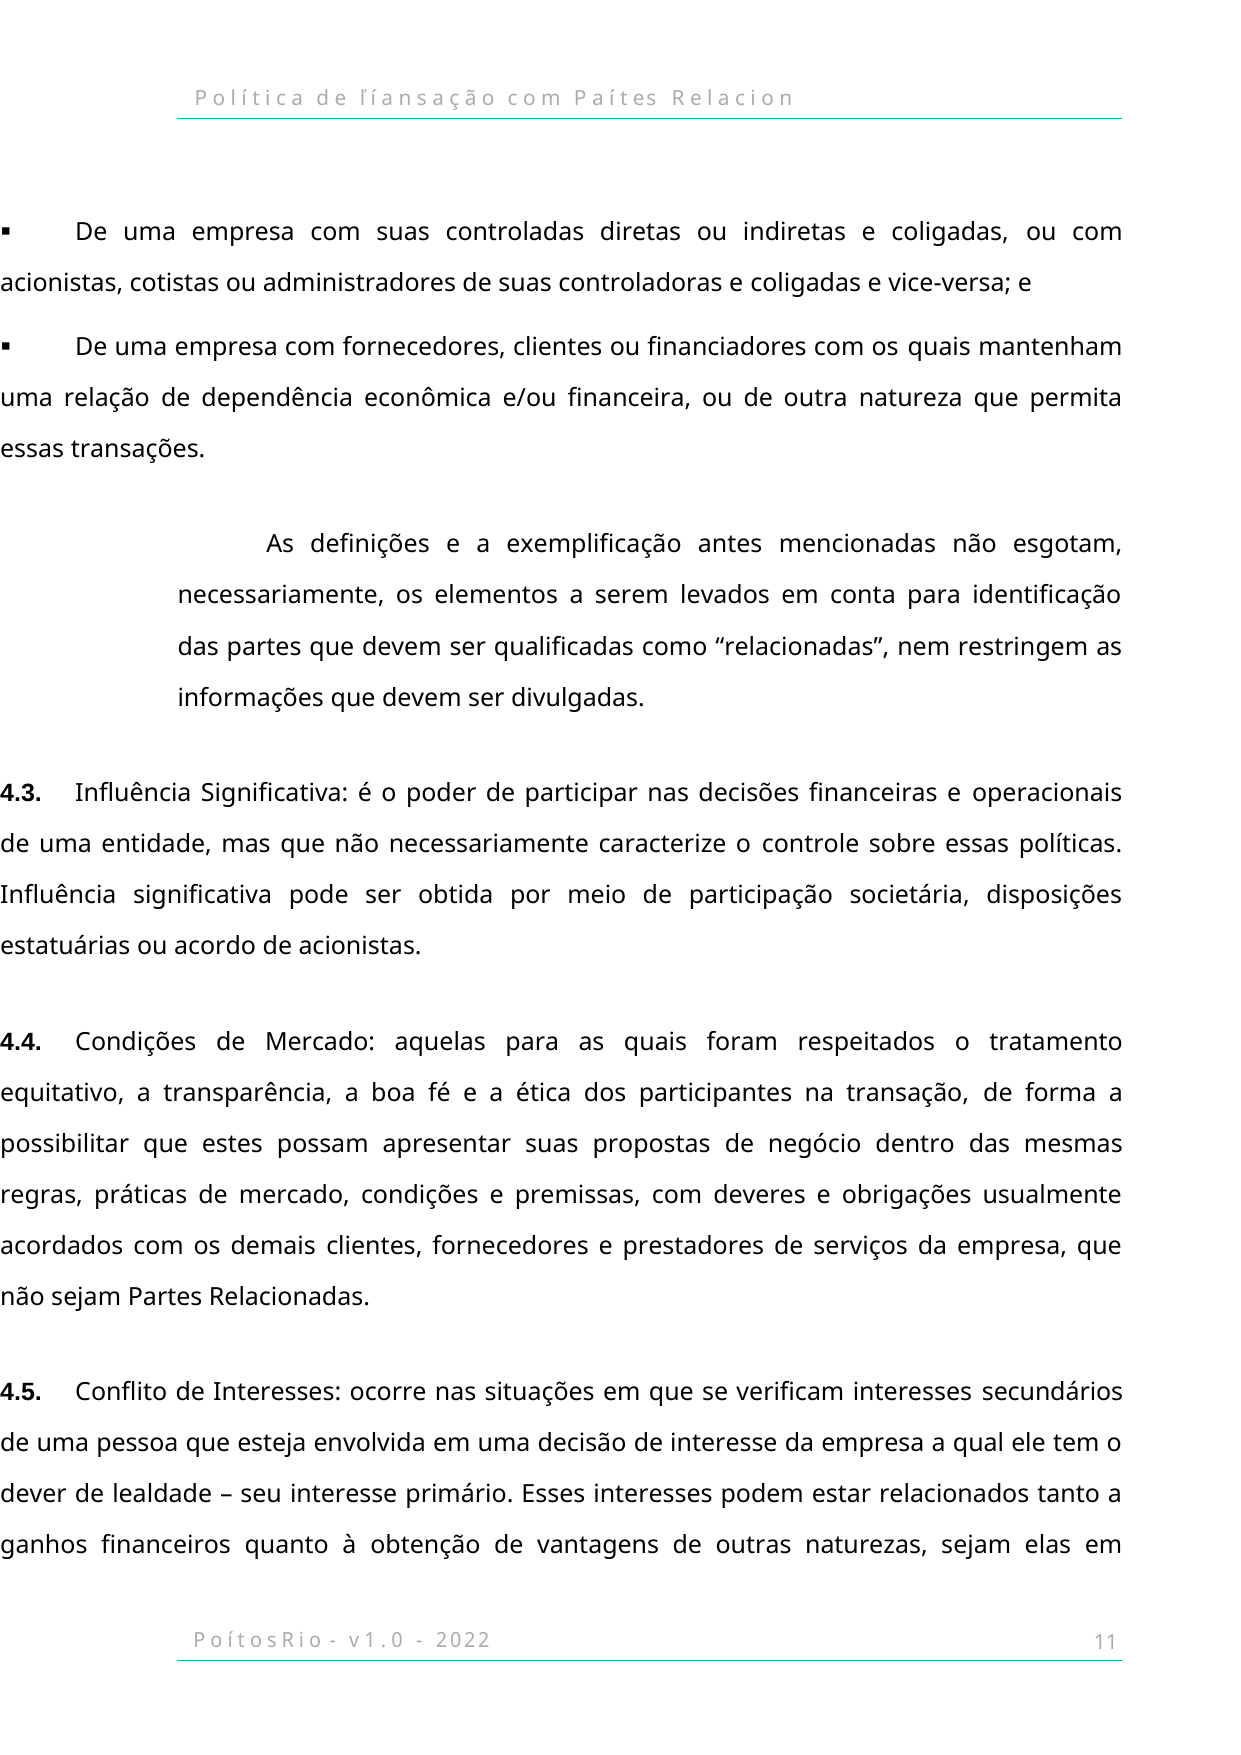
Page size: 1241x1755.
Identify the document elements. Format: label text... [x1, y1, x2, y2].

text As definições e a exemplificação antes mencionadas não esgotam, necessariamente, os elementos a serem levados em conta para identificação das partes que devem ser qualificadas como “relacionadas”, nem restringem as informações que devem ser divulgadas. [177, 526, 1122, 713]
list Conflito de Interesses: ocorre nas situações em que se verificam interesses secundários de uma pessoa que esteja envolvida em uma decisão de interesse da empresa a qual ele tem o dever de lealdade – seu interesse primário. Esses interesses podem estar relacionados tanto a ganhos financeiros quanto à obtenção de vantagens de outras naturezas, sejam elas em [0, 1374, 1123, 1561]
list De uma empresa com suas controladas diretas ou indiretas e coligadas, ou com acionistas, cotistas ou administradores de suas controladoras e coligadas e vice-versa; e [0, 214, 1123, 299]
list Influência Significativa: é o poder de participar nas decisões financeiras e operacionais de uma entidade, mas que não necessariamente caracterize o controle sobre essas políticas. Influência significativa pode ser obtida por meio de participação societária, disposições estatuárias ou acordo de acionistas. [0, 775, 1122, 962]
list De uma empresa com fornecedores, clientes ou financiadores com os quais mantenham uma relação de dependência econômica e/ou financeira, ou de outra natureza que permita essas transações. [0, 328, 1122, 465]
list Condições de Mercado: aquelas para as quais foram respeitados o tratamento equitativo, a transparência, a boa fé e a ética dos participantes na transação, de forma a possibilitar que estes possam apresentar suas propostas de negócio dentro das mesmas regras, práticas de mercado, condições e premissas, com deveres e obrigações usualmente acordados com os demais clientes, fornecedores e prestadores de serviços da empresa, que não sejam Partes Relacionadas. [0, 1023, 1123, 1312]
